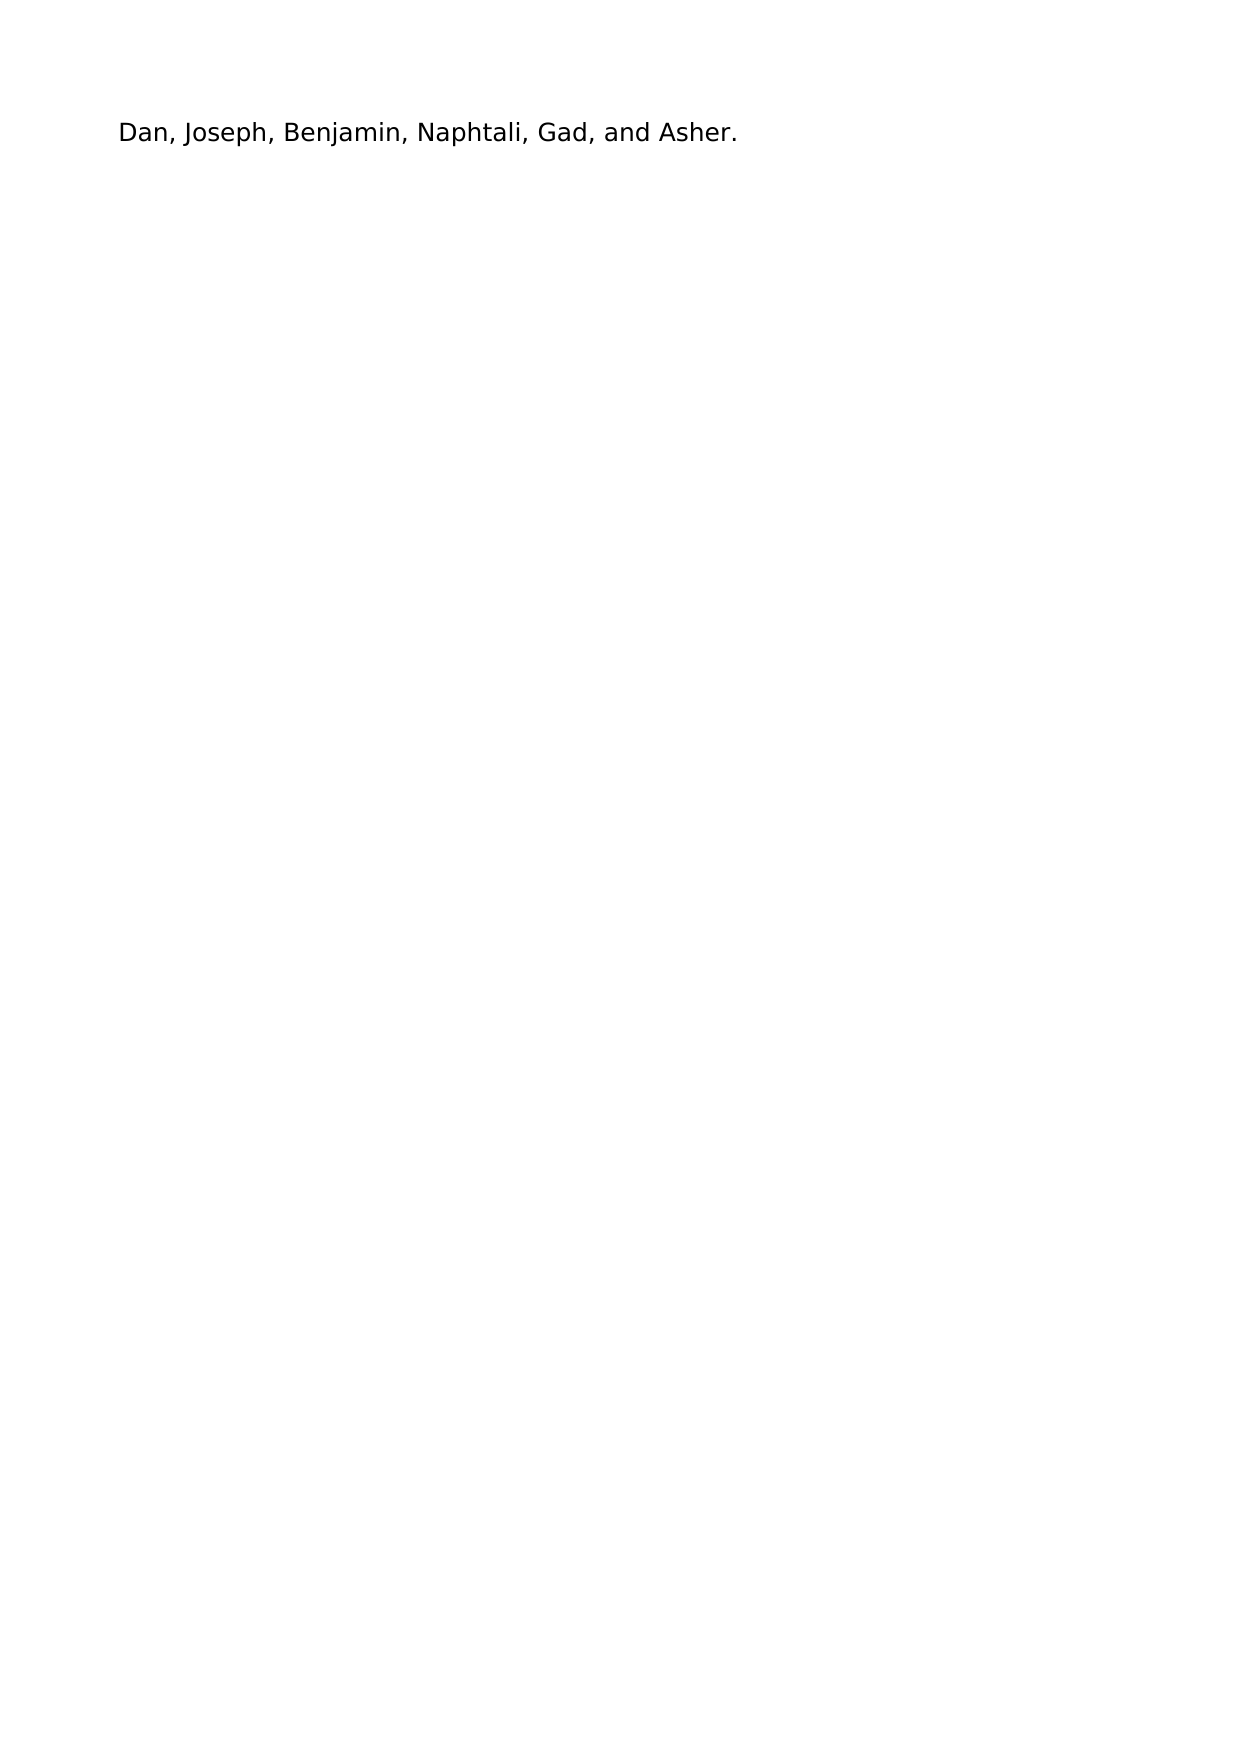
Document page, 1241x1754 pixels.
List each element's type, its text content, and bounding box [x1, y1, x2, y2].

text Dan, Joseph, Benjamin, Naphtali, Gad, and Asher. [118, 118, 1122, 147]
